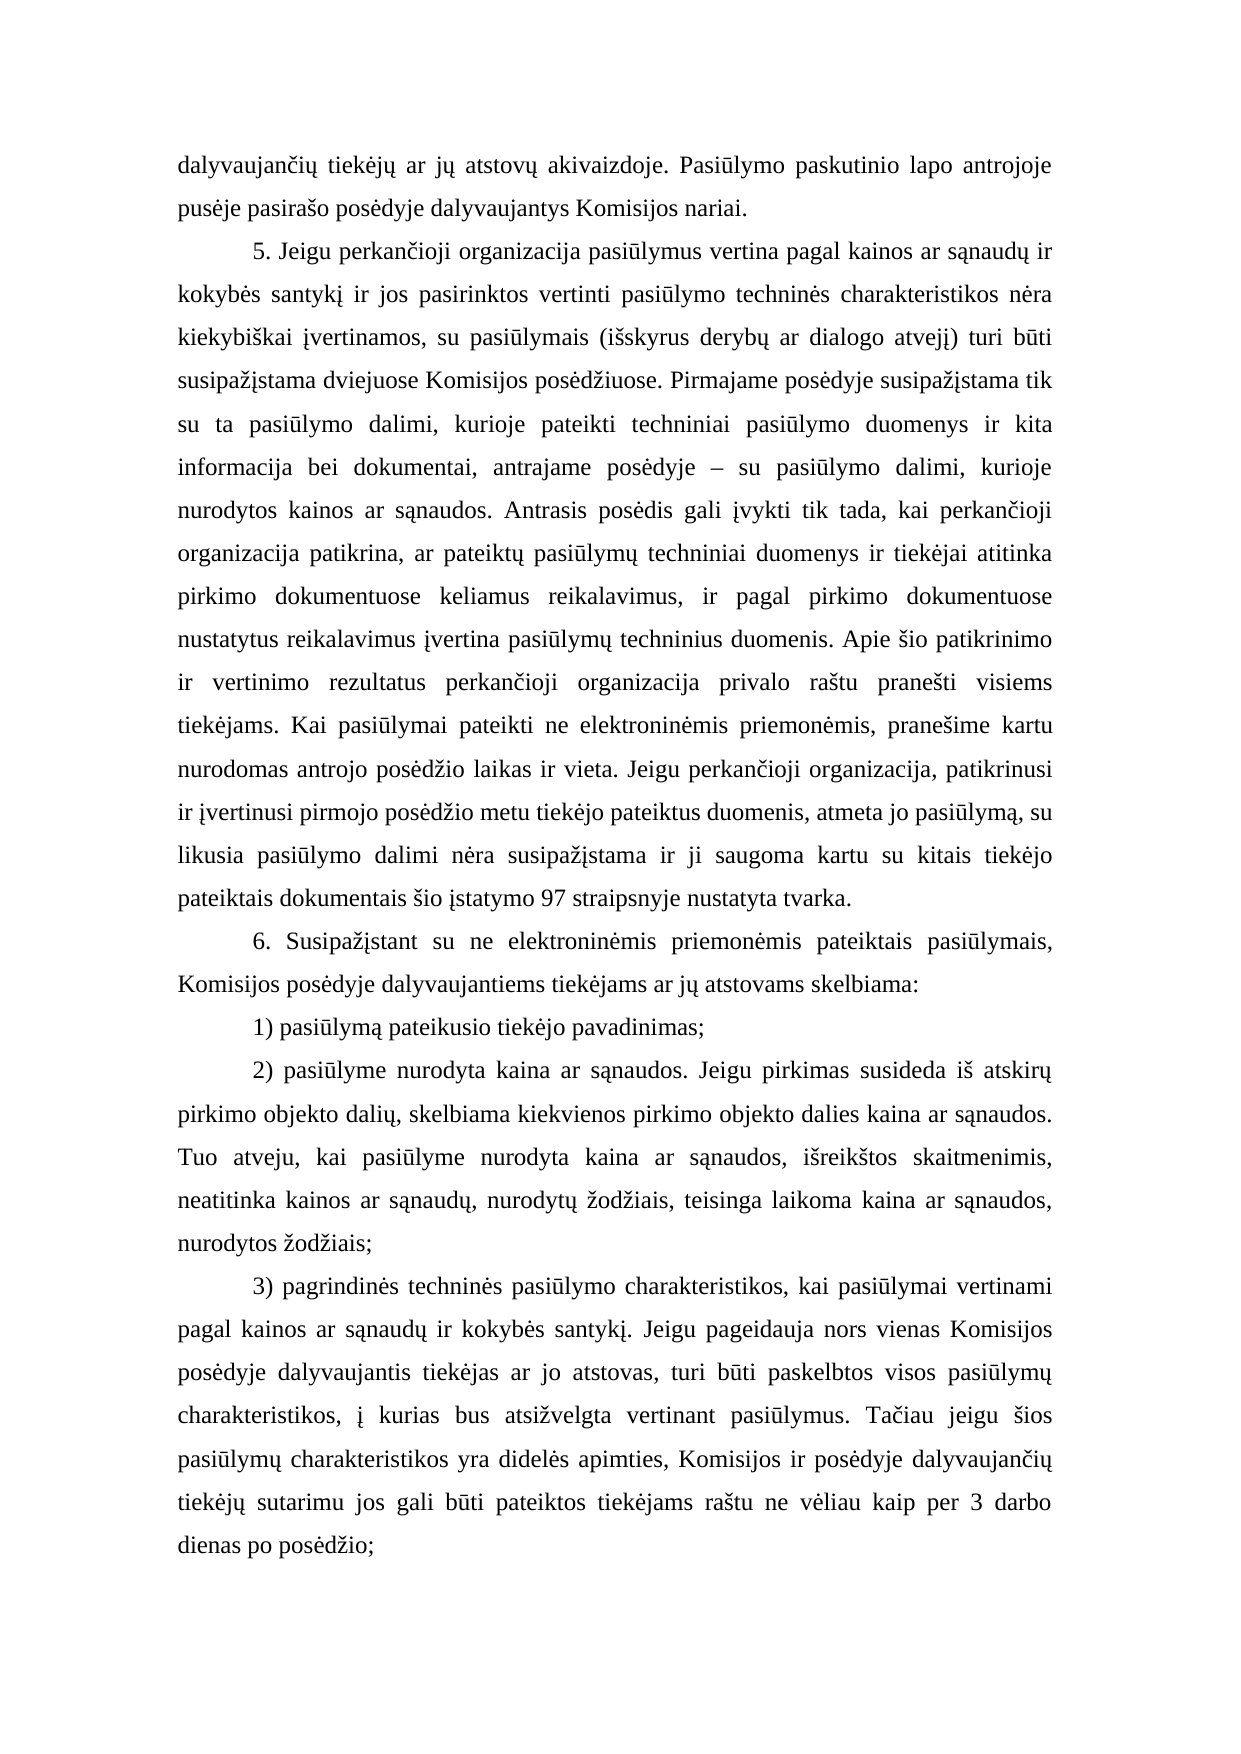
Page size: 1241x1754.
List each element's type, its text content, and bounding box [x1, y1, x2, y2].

text 2) pasiūlyme nurodyta kaina ar sąnaudos. Jeigu pirkimas susideda iš atskirų pirkimo objekto dalių, skelbiama kiekvienos pirkimo objekto dalies kaina ar sąnaudos. Tuo atveju, kai pasiūlyme nurodyta kaina ar sąnaudos, išreikštos skaitmenimis, neatitinka kainos ar sąnaudų, nurodytų žodžiais, teisinga laikoma kaina ar sąnaudos, nurodytos žodžiais; [177, 1056, 1053, 1257]
text dalyvaujančių tiekėjų ar jų atstovų akivaizdoje. Pasiūlymo paskutinio lapo antrojoje pusėje pasirašo posėdyje dalyvaujantys Komisijos nariai. [177, 150, 1053, 222]
text 3) pagrindinės techninės pasiūlymo charakteristikos, kai pasiūlymai vertinami pagal kainos ar sąnaudų ir kokybės santykį. Jeigu pageidauja nors vienas Komisijos posėdyje dalyvaujantis tiekėjas ar jo atstovas, turi būti paskelbtos visos pasiūlymų charakteristikos, į kurias bus atsižvelgta vertinant pasiūlymus. Tačiau jeigu šios pasiūlymų charakteristikos yra didelės apimties, Komisijos ir posėdyje dalyvaujančių tiekėjų sutarimu jos gali būti pateiktos tiekėjams raštu ne vėliau kaip per 3 darbo dienas po posėdžio; [177, 1271, 1053, 1559]
text 1) pasiūlymą pateikusio tiekėjo pavadinimas; [177, 1012, 1053, 1041]
text 5. Jeigu perkančioji organizacija pasiūlymus vertina pagal kainos ar sąnaudų ir kokybės santykį ir jos pasirinktos vertinti pasiūlymo techninės charakteristikos nėra kiekybiškai įvertinamos, su pasiūlymais (išskyrus derybų ar dialogo atvejį) turi būti susipažįstama dviejuose Komisijos posėdžiuose. Pirmajame posėdyje susipažįstama tik su ta pasiūlymo dalimi, kurioje pateikti techniniai pasiūlymo duomenys ir kita informacija bei dokumentai, antrajame posėdyje – su pasiūlymo dalimi, kurioje nurodytos kainos ar sąnaudos. Antrasis posėdis gali įvykti tik tada, kai perkančioji organizacija patikrina, ar pateiktų pasiūlymų techniniai duomenys ir tiekėjai atitinka pirkimo dokumentuose keliamus reikalavimus, ir pagal pirkimo dokumentuose nustatytus reikalavimus įvertina pasiūlymų techninius duomenis. Apie šio patikrinimo ir vertinimo rezultatus perkančioji organizacija privalo raštu pranešti visiems tiekėjams. Kai pasiūlymai pateikti ne elektroninėmis priemonėmis, pranešime kartu nurodomas antrojo posėdžio laikas ir vieta. Jeigu perkančioji organizacija, patikrinusi ir įvertinusi pirmojo posėdžio metu tiekėjo pateiktus duomenis, atmeta jo pasiūlymą, su likusia pasiūlymo dalimi nėra susipažįstama ir ji saugoma kartu su kitais tiekėjo pateiktais dokumentais šio įstatymo 97 straipsnyje nustatyta tvarka. [177, 236, 1053, 912]
text 6. Susipažįstant su ne elektroninėmis priemonėmis pateiktais pasiūlymais, Komisijos posėdyje dalyvaujantiems tiekėjams ar jų atstovams skelbiama: [177, 926, 1053, 998]
